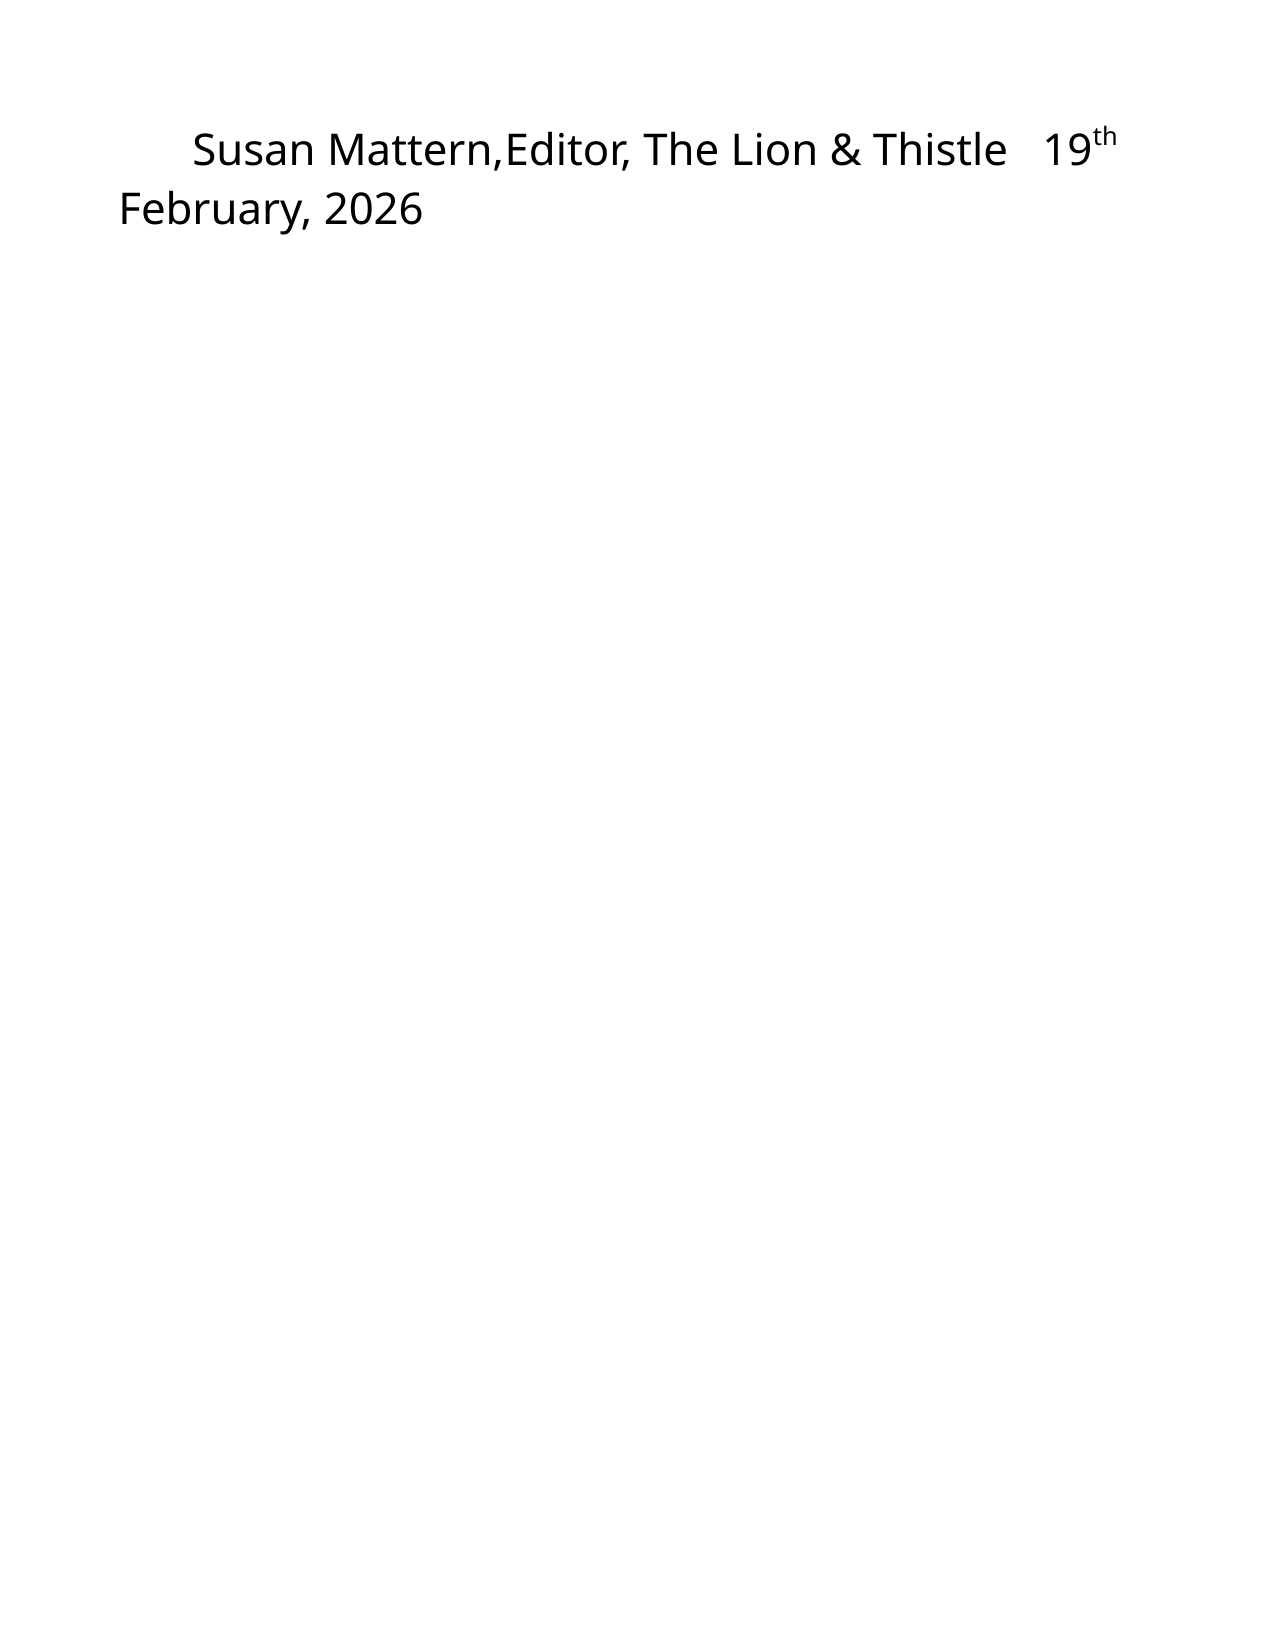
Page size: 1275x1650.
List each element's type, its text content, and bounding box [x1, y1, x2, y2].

text Susan Mattern,Editor, The Lion & Thistle 19th February, 2026 [118, 118, 1157, 237]
